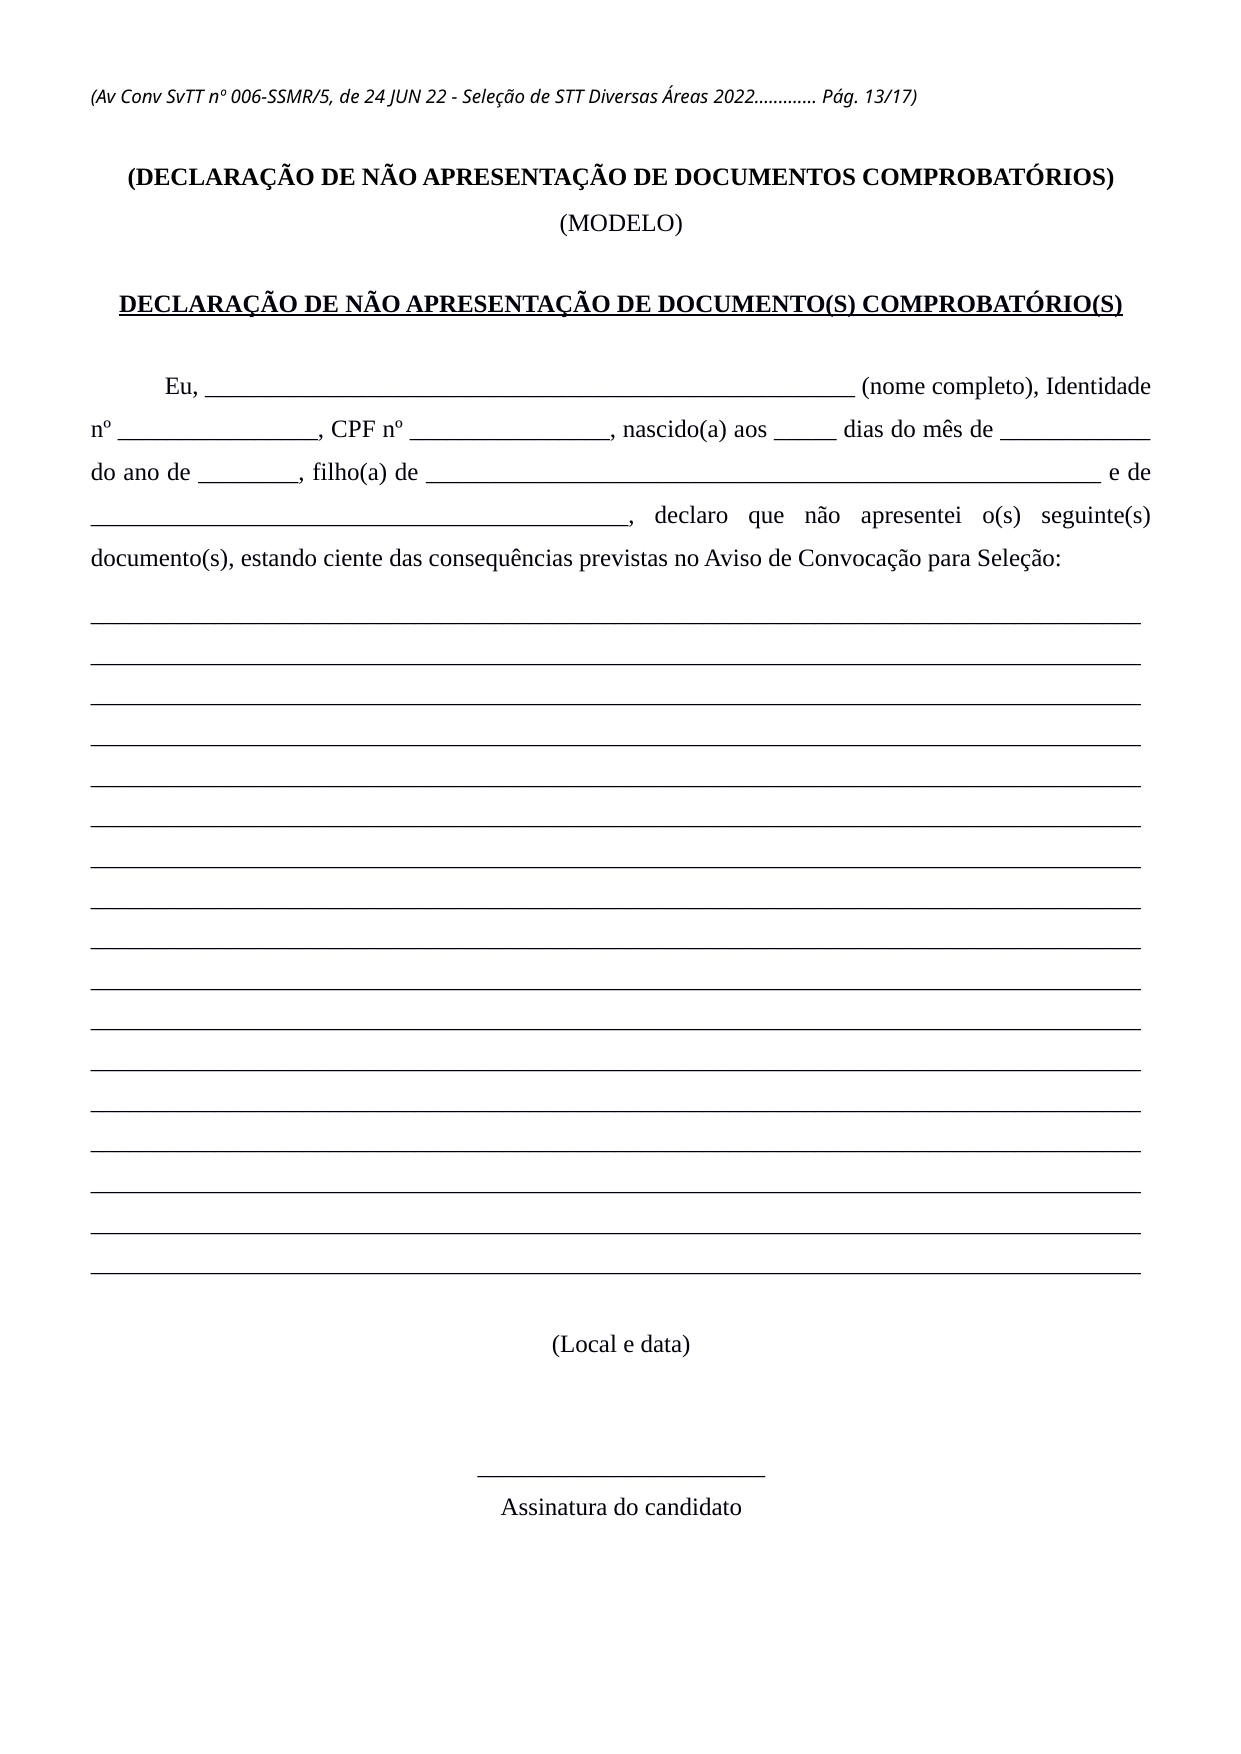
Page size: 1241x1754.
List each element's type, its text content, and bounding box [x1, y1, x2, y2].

text ____________________________________________________________________________________ [91, 1126, 1152, 1155]
text ____________________________________________________________________________________ [91, 1086, 1152, 1114]
text ____________________________________________________________________________________ [91, 842, 1152, 871]
text (Local e data) [91, 1329, 1152, 1358]
text ____________________________________________________________________________________ [91, 720, 1152, 749]
text DECLARAÇÃO DE NÃO APRESENTAÇÃO DE DOCUMENTO(S) COMPROBATÓRIO(S) [91, 289, 1152, 318]
text ____________________________________________________________________________________ [91, 761, 1152, 789]
text ____________________________________________________________________________________ [91, 883, 1152, 911]
text ____________________________________________________________________________________ [91, 1208, 1152, 1236]
text ____________________________________________________________________________________ [91, 964, 1152, 993]
text ____________________________________________________________________________________ [91, 598, 1152, 627]
text ____________________________________________________________________________________ [91, 801, 1152, 830]
text Eu, ____________________________________________________ (nome completo), Identidade nº ________________, CPF nº ________________, nascido(a) aos _____ dias do mês de ____________ do ano de ________, filho(a) de ______________________________________________________ e de ___________________________________________, declaro que não apresentei o(s) seguinte(s) documento(s), estando ciente das consequências previstas no Aviso de Convocação para Seleção: [91, 371, 1152, 572]
text ____________________________________________________________________________________ [91, 923, 1152, 952]
text ____________________________________________________________________________________ [91, 1167, 1152, 1196]
text _______________________ [91, 1451, 1152, 1480]
text Assinatura do candidato [91, 1492, 1152, 1521]
text (MODELO) [91, 208, 1152, 237]
text ____________________________________________________________________________________ [91, 1004, 1152, 1033]
text ____________________________________________________________________________________ [91, 679, 1152, 708]
text (DECLARAÇÃO DE NÃO APRESENTAÇÃO DE DOCUMENTOS COMPROBATÓRIOS) [91, 162, 1152, 191]
text ____________________________________________________________________________________ [91, 1045, 1152, 1074]
text ____________________________________________________________________________________ [91, 1248, 1152, 1277]
text ____________________________________________________________________________________ [91, 639, 1152, 668]
